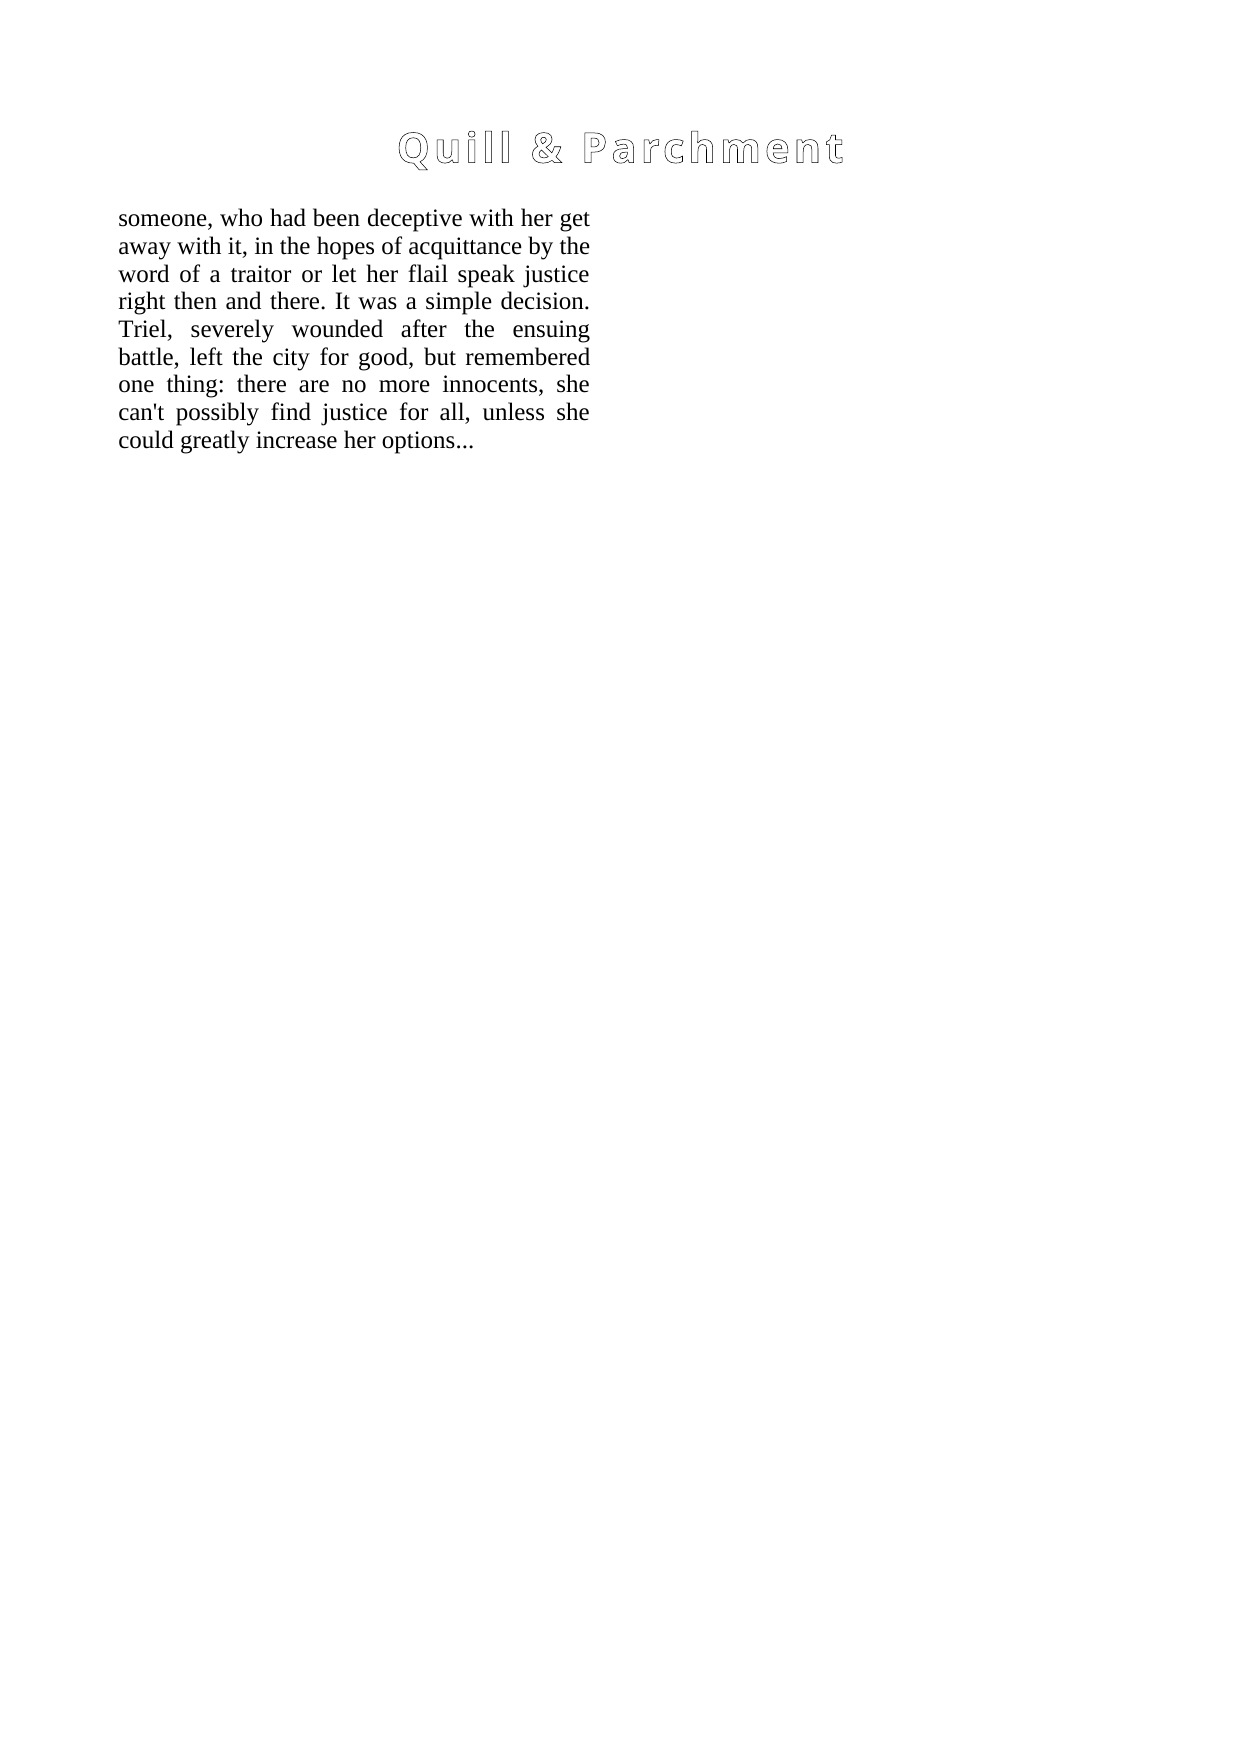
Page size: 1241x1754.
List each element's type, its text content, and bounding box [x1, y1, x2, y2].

text someone, who had been deceptive with her get away with it, in the hopes of acquittance by the word of a traitor or let her flail speak justice right then and there. It was a simple decision. Triel, severely wounded after the ensuing battle, left the city for good, but remembered one thing: there are no more innocents, she can't possibly find justice for all, unless she could greatly increase her options... [118, 204, 591, 454]
